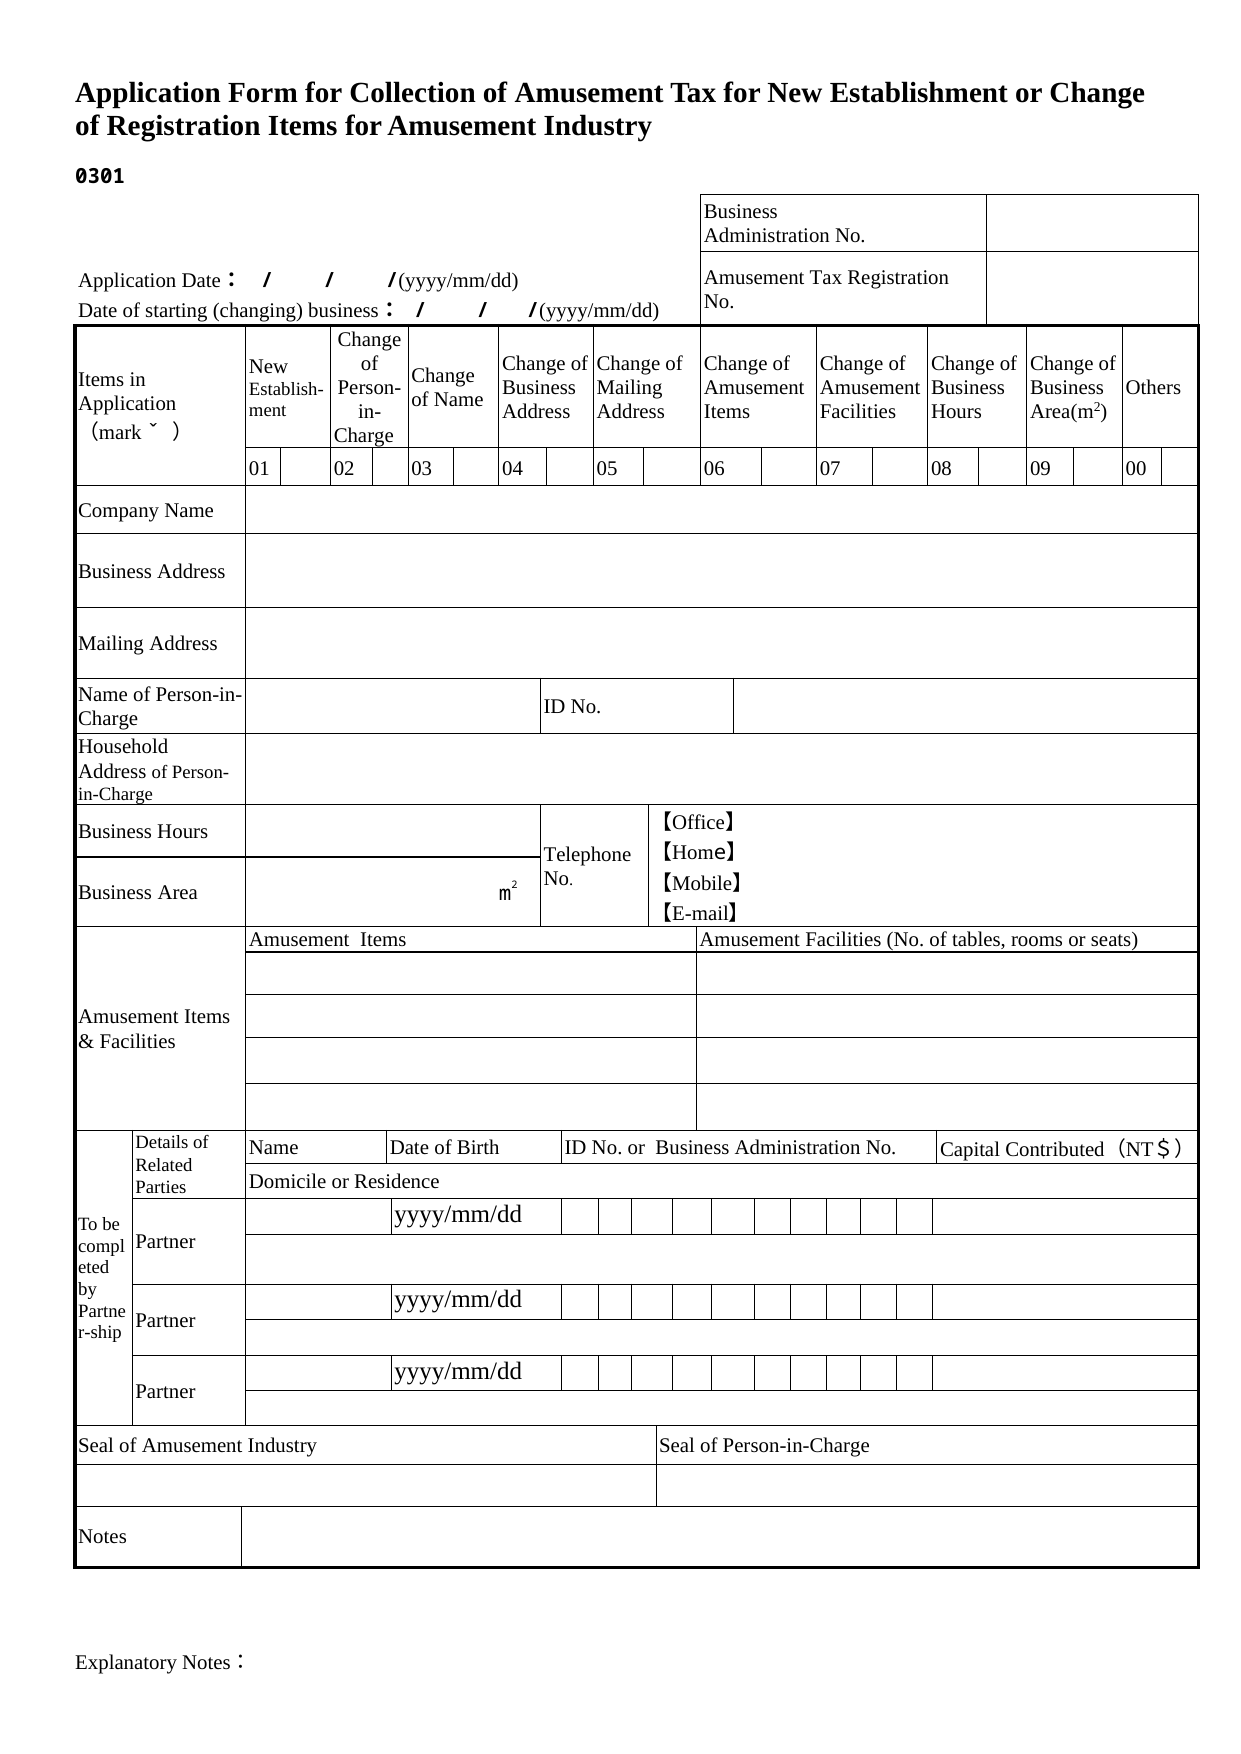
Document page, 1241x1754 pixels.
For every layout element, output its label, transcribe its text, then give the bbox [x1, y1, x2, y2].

table_cell Details of Related Parties [133, 1131, 245, 1198]
table_cell m2 [246, 858, 540, 926]
table_cell [755, 1356, 790, 1390]
table_cell [246, 608, 1197, 677]
table_cell [827, 1285, 860, 1319]
table_cell 00 [1123, 448, 1161, 485]
table_cell 01 [246, 448, 280, 485]
table_cell [246, 1391, 1197, 1425]
table_cell 06 [701, 448, 761, 485]
table_cell [697, 995, 1197, 1037]
table_cell [712, 1285, 754, 1319]
table_cell Household Address of Person-in-Charge [77, 734, 245, 804]
table_cell [242, 1507, 1197, 1566]
table_cell 05 [594, 448, 643, 485]
table_cell [979, 448, 1026, 485]
table_cell [246, 805, 540, 856]
table_cell [454, 448, 498, 485]
table_cell [562, 1285, 598, 1319]
table_cell [673, 1199, 711, 1234]
table_cell Amusement Items [246, 927, 696, 951]
table_cell [562, 1356, 598, 1390]
table_cell [657, 1465, 1197, 1506]
table_cell Partner [133, 1199, 245, 1283]
table_cell 03 [409, 448, 453, 485]
table_cell Change of Mailing Address [594, 327, 700, 447]
table_cell [755, 1285, 790, 1319]
table_cell [246, 1285, 391, 1319]
table_cell [673, 1356, 711, 1390]
table_cell Amusement Tax Registration No. [701, 252, 986, 324]
table_cell Name [246, 1131, 386, 1163]
table_cell [246, 1320, 1197, 1355]
table_cell [373, 448, 408, 485]
table_cell [987, 252, 1198, 324]
table_cell [897, 1356, 932, 1390]
table_cell [827, 1199, 860, 1234]
table_cell Change of Business Hours [928, 327, 1026, 447]
table_cell [246, 1084, 696, 1130]
table_cell Change of Business Address [499, 327, 593, 447]
table_cell [897, 1199, 932, 1234]
table_cell Company Name [77, 486, 245, 533]
table_cell [246, 534, 1197, 607]
table_cell [791, 1199, 826, 1234]
table_cell [246, 1038, 696, 1083]
table_cell [547, 448, 593, 485]
table_cell yyyy/mm/dd [392, 1356, 561, 1390]
table_cell [562, 1199, 598, 1234]
table_cell Partner [133, 1356, 245, 1425]
table_cell [734, 679, 1197, 733]
table_cell Name of Person-in-Charge [77, 679, 245, 733]
table_cell ID No. [541, 679, 733, 733]
table_cell yyyy/mm/dd [392, 1285, 561, 1319]
table_cell yyyy/mm/dd [392, 1199, 561, 1234]
table_cell [861, 1356, 896, 1390]
table_cell [673, 1285, 711, 1319]
table_cell Change of Amusement Facilities [817, 327, 927, 447]
table_cell [697, 953, 1197, 993]
table_cell [791, 1356, 826, 1390]
table_cell Capital Contributed（NT＄） [937, 1131, 1197, 1163]
table_cell [933, 1356, 1197, 1390]
table_cell Domicile or Residence [246, 1164, 1197, 1198]
table_cell [712, 1199, 754, 1234]
table_cell [281, 448, 330, 485]
table_cell [246, 1199, 391, 1234]
table_cell [861, 1199, 896, 1234]
table_cell [246, 1235, 1197, 1283]
table_cell Change of Name [409, 327, 498, 447]
table_cell [632, 1285, 672, 1319]
table_cell [599, 1199, 631, 1234]
table_cell Business Area [77, 858, 245, 926]
text 0301 [75, 142, 1165, 194]
table_cell [77, 1465, 656, 1506]
table_cell Amusement Items & Facilities [77, 927, 245, 1130]
table_cell Amusement Facilities (No. of tables, rooms or seats) [697, 927, 1197, 951]
table_cell 02 [331, 448, 372, 485]
table_cell [632, 1199, 672, 1234]
table_cell 【Office】 【Home】 【Mobile】 【E-mail】 [649, 805, 1197, 926]
table_cell [712, 1356, 754, 1390]
table_cell Change of Business Area(m2) [1027, 327, 1122, 447]
table_cell Items in Application （mark ˇ ） [77, 327, 245, 485]
text Application Form for Collection of Amusement Tax for New Establishment or Change of Registration Items for Amusement Industry [75, 75, 1165, 142]
table_cell [897, 1285, 932, 1319]
table_cell [827, 1356, 860, 1390]
table_cell [933, 1285, 1197, 1319]
table_cell [873, 448, 927, 485]
table_cell [755, 1199, 790, 1234]
table_cell [246, 995, 696, 1037]
table_cell Others [1123, 327, 1197, 447]
table_cell [1162, 448, 1197, 485]
table_cell [1074, 448, 1122, 485]
table_cell Telephone No. [541, 805, 648, 926]
table_cell [697, 1038, 1197, 1083]
table_cell [697, 1084, 1197, 1130]
table_cell New Establish-ment [246, 327, 330, 447]
table_cell Business Address [77, 534, 245, 607]
table_cell [246, 679, 540, 733]
table_cell Change of Amusement Items [701, 327, 816, 447]
table_header Application Date： / / /(yyyy/mm/dd) Date of starting (changing) business： / / /(yyyy/mm/dd) [75, 194, 700, 324]
table_cell Change of Person-in- Charge [331, 327, 408, 447]
table_cell 04 [499, 448, 546, 485]
table_cell [246, 1356, 391, 1390]
table_cell Date of Birth [387, 1131, 561, 1163]
table_cell [246, 486, 1197, 533]
table_cell [861, 1285, 896, 1319]
table_cell 08 [928, 448, 978, 485]
table_cell 07 [817, 448, 872, 485]
table_cell [644, 448, 700, 485]
table_cell Notes [77, 1507, 241, 1566]
table_cell [632, 1356, 672, 1390]
table_cell Business Hours [77, 805, 245, 856]
table_cell [791, 1285, 826, 1319]
table_cell [246, 953, 696, 993]
table_cell [933, 1199, 1197, 1234]
table_cell [762, 448, 816, 485]
text Explanatory Notes： [75, 1646, 1165, 1676]
table_cell Seal of Amusement Industry [77, 1426, 656, 1464]
table_cell 09 [1027, 448, 1073, 485]
table_cell To be completed by Partner-ship [77, 1131, 132, 1425]
table_cell [246, 734, 1197, 804]
table_cell [599, 1285, 631, 1319]
table_cell Seal of Person-in-Charge [657, 1426, 1197, 1464]
table_cell Partner [133, 1285, 245, 1355]
table_header Business Administration No. [701, 195, 986, 251]
table_header [987, 195, 1198, 251]
table_cell [599, 1356, 631, 1390]
table_cell Mailing Address [77, 608, 245, 677]
table_cell ID No. or Business Administration No. [562, 1131, 936, 1163]
